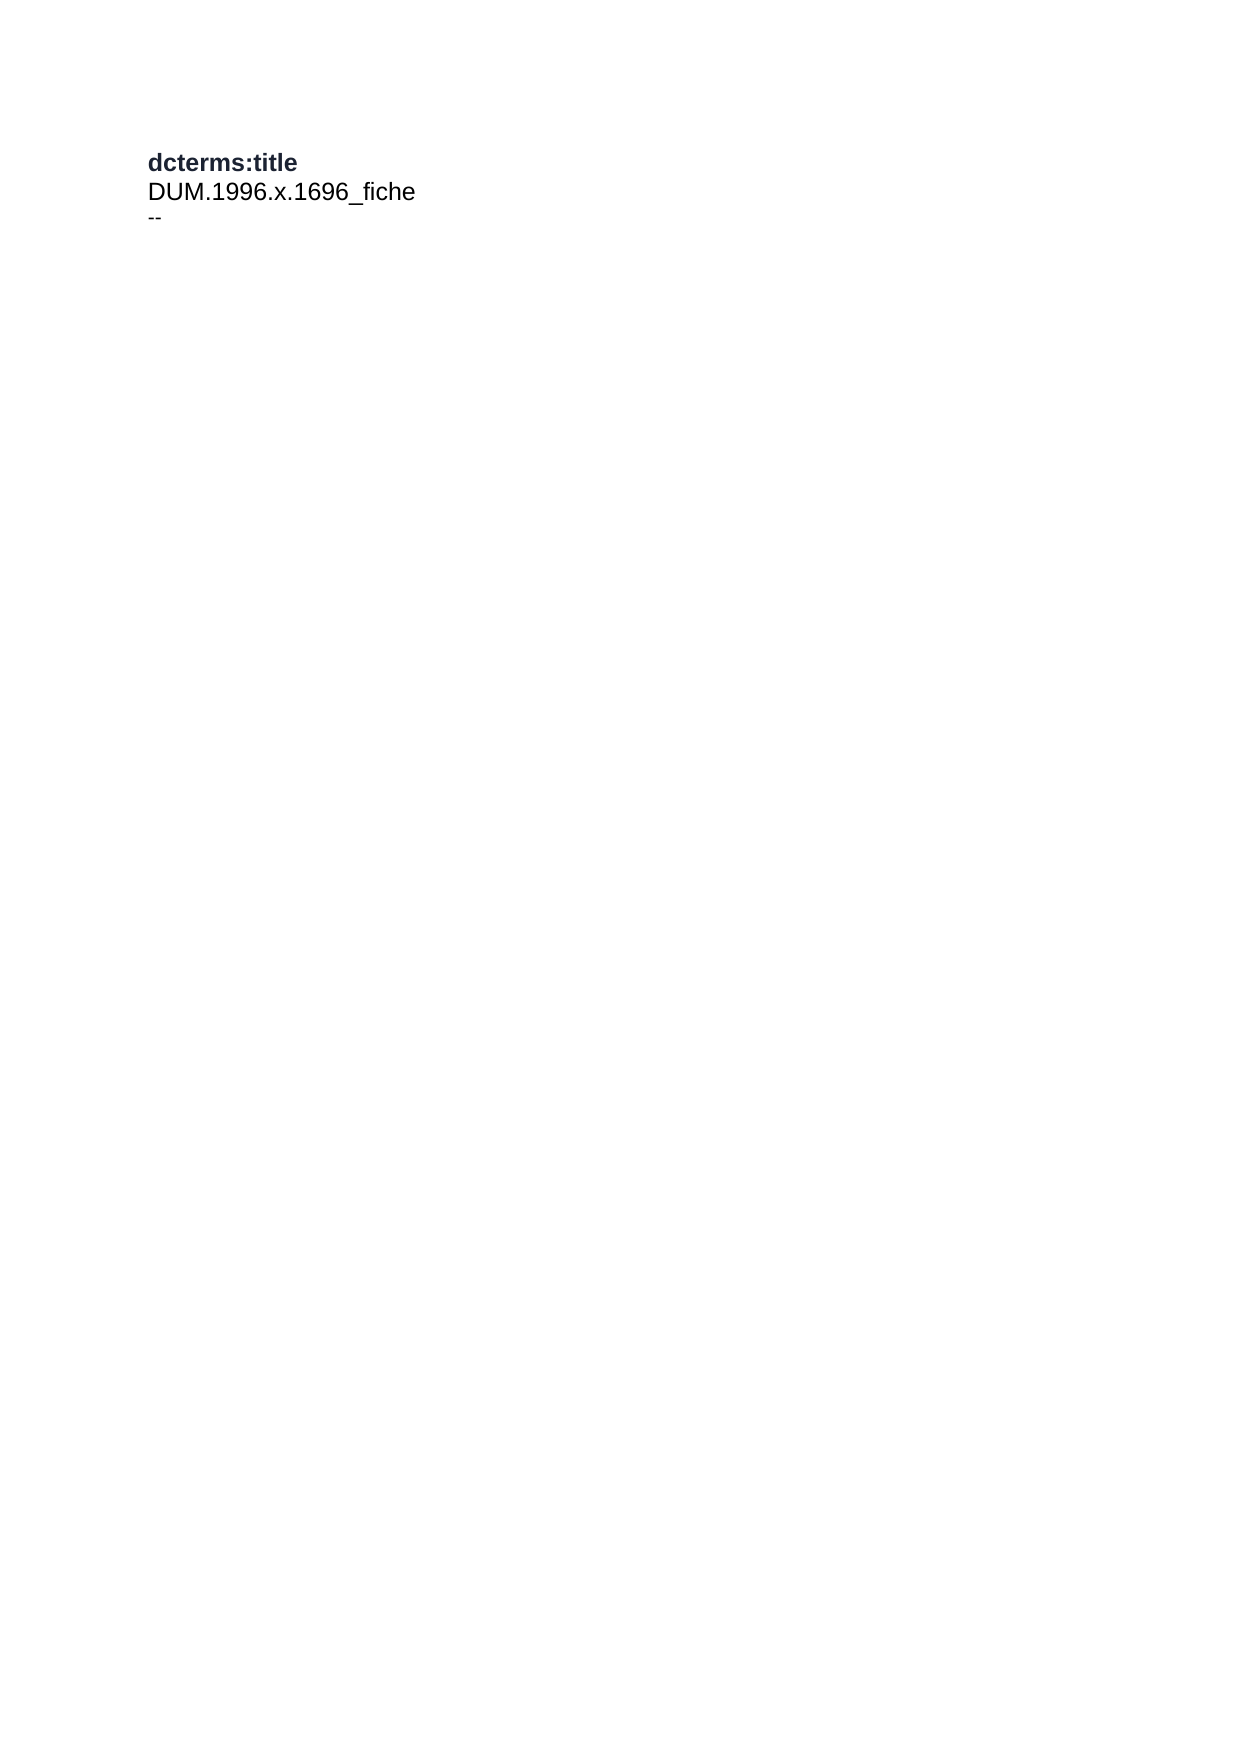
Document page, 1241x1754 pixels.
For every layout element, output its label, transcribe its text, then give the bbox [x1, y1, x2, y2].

text -- [148, 205, 1092, 229]
text dcterms:title [148, 148, 1092, 176]
text DUM.1996.x.1696_fiche [148, 176, 1092, 205]
